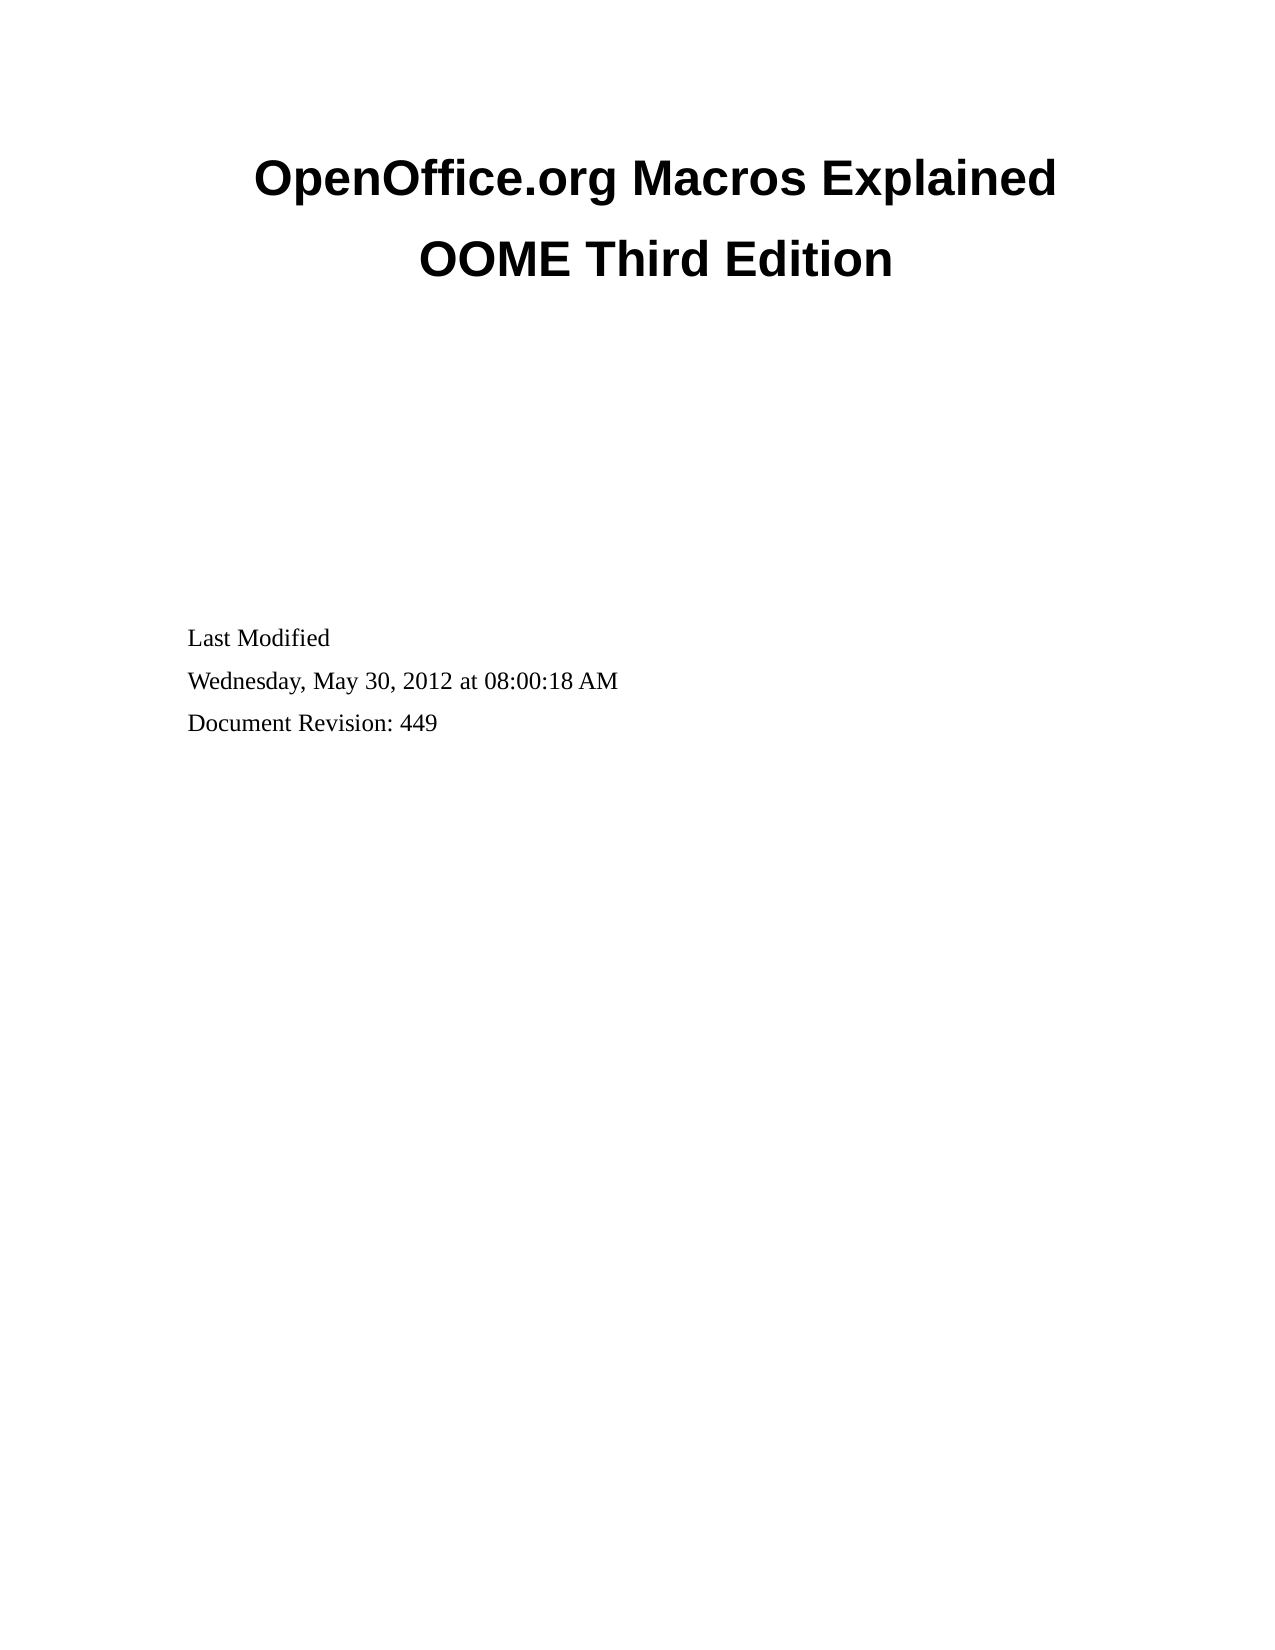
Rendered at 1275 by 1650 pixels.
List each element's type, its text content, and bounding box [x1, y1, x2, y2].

title OOME Third Edition [187, 231, 1125, 287]
text Wednesday, May 30, 2012 at 08:00:19 AM [187, 667, 1125, 694]
text Document Revision: 449 [187, 709, 1125, 737]
title OpenOffice.org Macros Explained [187, 150, 1125, 206]
text Last Modified [187, 624, 1125, 652]
